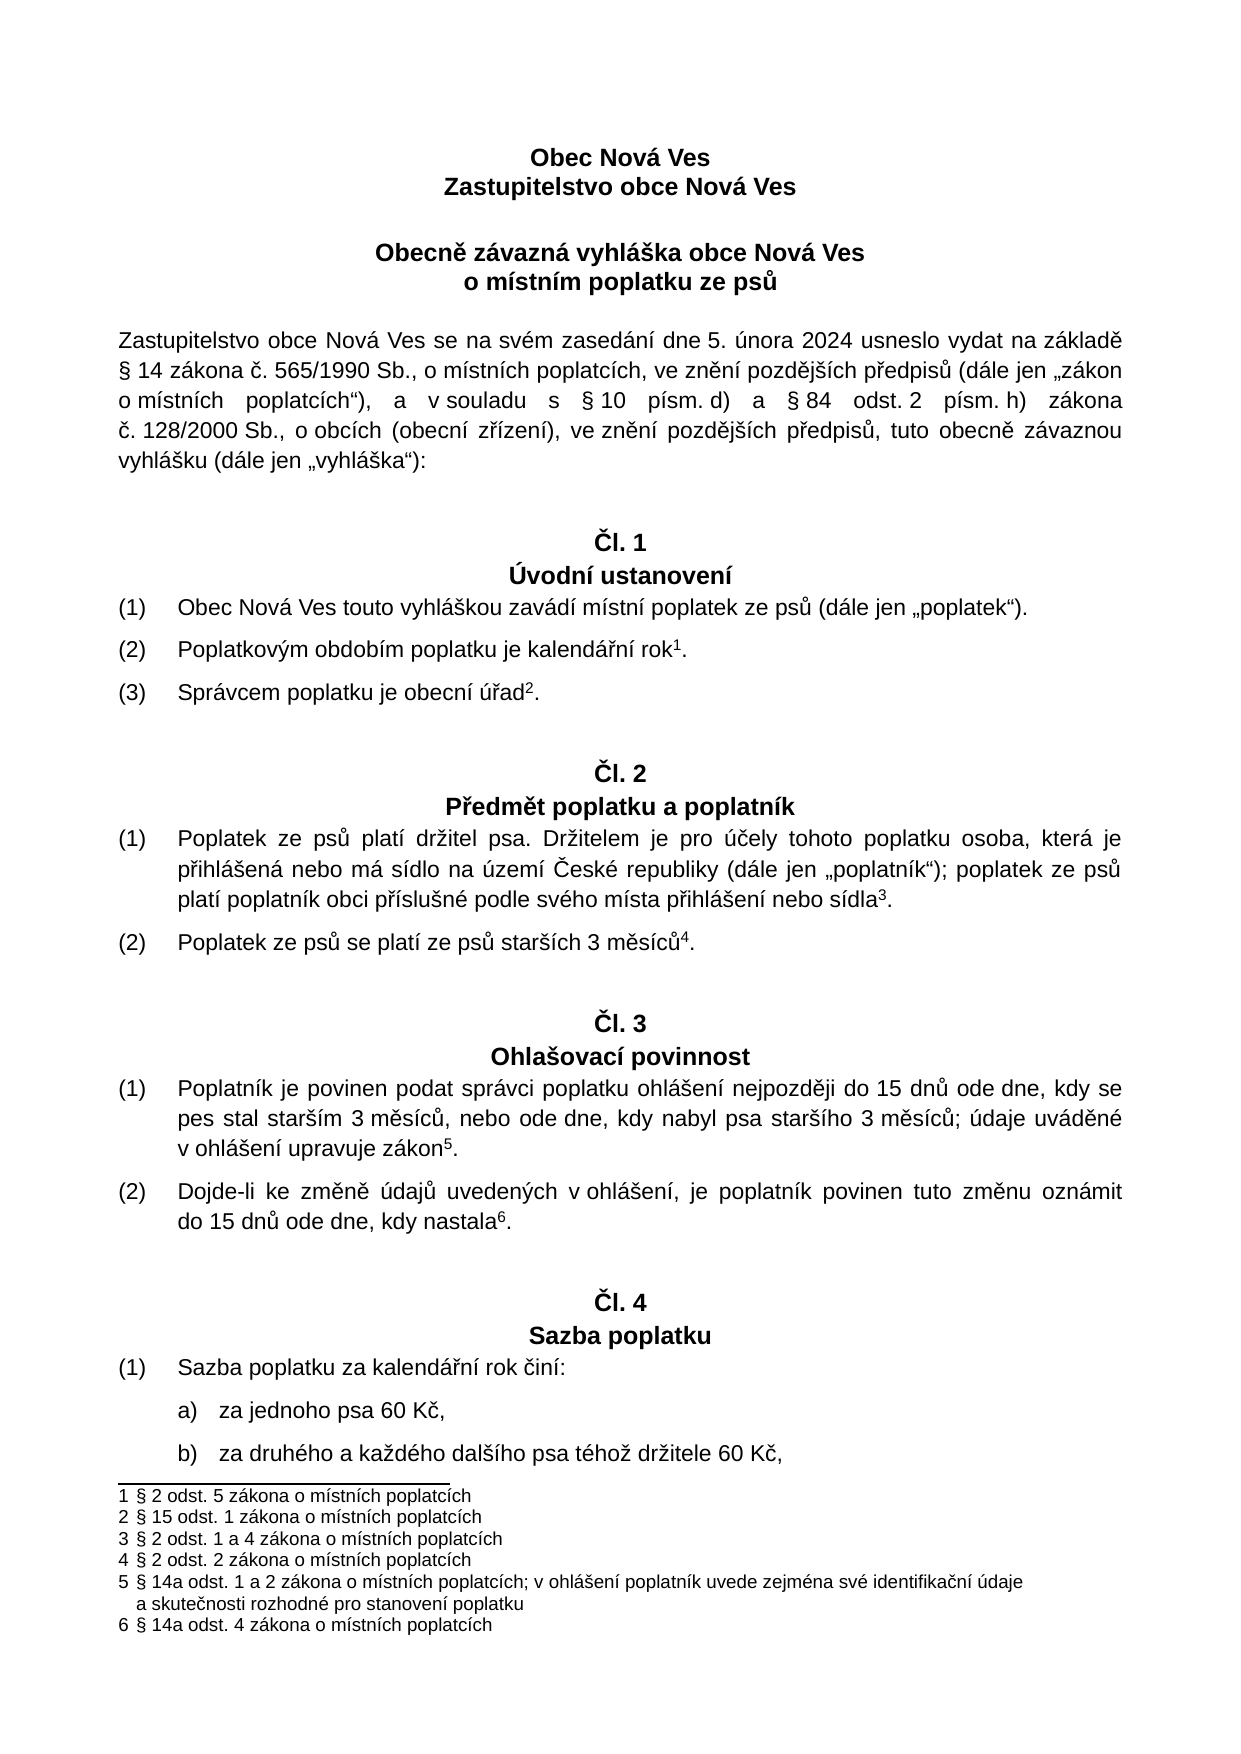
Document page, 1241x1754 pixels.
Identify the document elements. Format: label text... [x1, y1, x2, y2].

text Zastupitelstvo obce Nová Ves se na svém zasedání dne 5. února 2024 usneslo vydat na základě § 14 zákona č. 565/1990 Sb., o místních poplatcích, ve znění pozdějších předpisů (dále jen „zákon o místních poplatcích“), a v souladu s § 10 písm. d) a § 84 odst. 2 písm. h) zákona č. 128/2000 Sb., o obcích (obecní zřízení), ve znění pozdějších předpisů, tuto obecně závaznou vyhlášku (dále jen „vyhláška“): [118, 327, 1122, 474]
list Dojde-li ke změně údajů uvedených v ohlášení, je poplatník povinen tuto změnu oznámit do 15 dnů ode dne, kdy nastala. [118, 1178, 1122, 1234]
list § 2 odst. 1 a 4 zákona o místních poplatcích [118, 1528, 1122, 1549]
list Poplatkovým obdobím poplatku je kalendářní rok. [118, 636, 1122, 663]
list § 14a odst. 4 zákona o místních poplatcích [118, 1614, 1122, 1635]
subtitle Čl. 1 Úvodní ustanovení [118, 528, 1122, 589]
subtitle Čl. 3 Ohlašovací povinnost [118, 1009, 1122, 1071]
list Správcem poplatku je obecní úřad. [118, 679, 1122, 706]
list za druhého a každého dalšího psa téhož držitele 60 Kč, [177, 1440, 1122, 1466]
subtitle Čl. 4 Sazba poplatku [118, 1288, 1122, 1350]
list § 2 odst. 2 zákona o místních poplatcích [118, 1549, 1122, 1571]
list Poplatník je povinen podat správci poplatku ohlášení nejpozději do 15 dnů ode dne, kdy se pes stal starším 3 měsíců, nebo ode dne, kdy nabyl psa staršího 3 měsíců; údaje uváděné v ohlášení upravuje zákon. [118, 1075, 1122, 1162]
text Obec Nová Ves Zastupitelstvo obce Nová Ves [118, 143, 1122, 201]
list Sazba poplatku za kalendářní rok činí: [118, 1354, 1122, 1381]
subtitle Čl. 2 Předmět poplatku a poplatník [118, 759, 1122, 821]
list § 2 odst. 5 zákona o místních poplatcích [118, 1484, 1122, 1506]
list § 15 odst. 1 zákona o místních poplatcích [118, 1506, 1122, 1528]
list Poplatek ze psů se platí ze psů starších 3 měsíců. [118, 928, 1122, 955]
list § 14a odst. 1 a 2 zákona o místních poplatcích; v ohlášení poplatník uvede zejména své identifikační údaje a skutečnosti rozhodné pro stanovení poplatku [118, 1571, 1122, 1614]
list Obec Nová Ves touto vyhláškou zavádí místní poplatek ze psů (dále jen „poplatek“). [118, 594, 1122, 620]
subtitle Obecně závazná vyhláška obce Nová Ves o místním poplatku ze psů [118, 238, 1122, 295]
list za jednoho psa 60 Kč, [177, 1397, 1122, 1423]
list Poplatek ze psů platí držitel psa. Držitelem je pro účely tohoto poplatku osoba, která je přihlášená nebo má sídlo na území České republiky (dále jen „poplatník“); poplatek ze psů platí poplatník obci příslušné podle svého místa přihlášení nebo sídla. [118, 825, 1122, 912]
